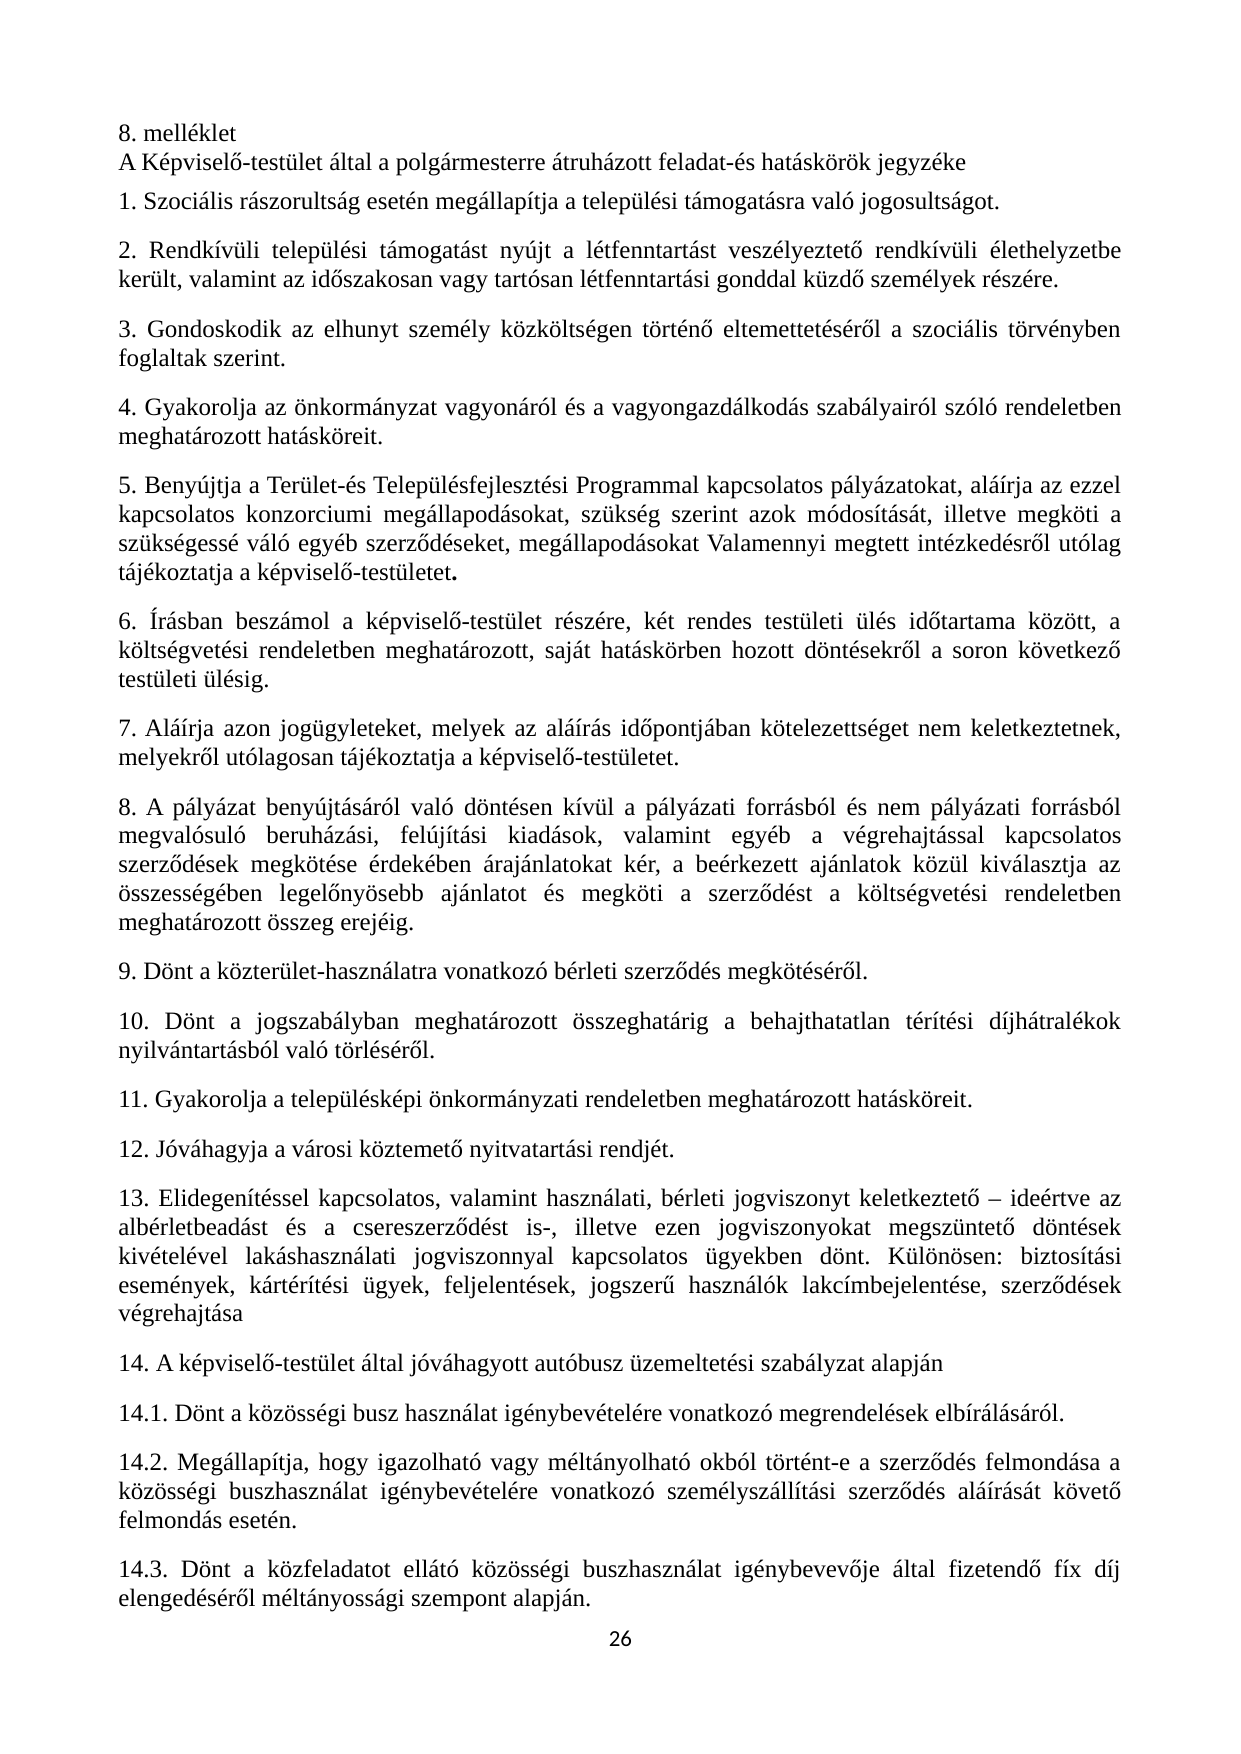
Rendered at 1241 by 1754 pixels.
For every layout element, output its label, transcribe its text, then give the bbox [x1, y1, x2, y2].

text 14.1. Dönt a közösségi busz használat igénybevételére vonatkozó megrendelések elbírálásáról. [118, 1398, 1122, 1426]
text 12. Jóváhagyja a városi köztemető nyitvatartási rendjét. [118, 1134, 1122, 1163]
text 1. Szociális rászorultság esetén megállapítja a települési támogatásra való jogosultságot. [118, 186, 1122, 215]
text 2. Rendkívüli települési támogatást nyújt a létfenntartást veszélyeztető rendkívüli élethelyzetbe került, valamint az időszakosan vagy tartósan létfenntartási gonddal küzdő személyek részére. [118, 236, 1122, 293]
text 6. Írásban beszámol a képviselő-testület részére, két rendes testületi ülés időtartama között, a költségvetési rendeletben meghatározott, saját hatáskörben hozott döntésekről a soron következő testületi ülésig. [118, 606, 1122, 693]
text 8. A pályázat benyújtásáról való döntésen kívül a pályázati forrásból és nem pályázati forrásból megvalósuló beruházási, felújítási kiadások, valamint egyéb a végrehajtással kapcsolatos szerződések megkötése érdekében árajánlatokat kér, a beérkezett ajánlatok közül kiválasztja az összességében legelőnyösebb ajánlatot és megköti a szerződést a költségvetési rendeletben meghatározott összeg erejéig. [118, 792, 1122, 936]
text 4. Gyakorolja az önkormányzat vagyonáról és a vagyongazdálkodás szabályairól szóló rendeletben meghatározott hatásköreit. [118, 392, 1122, 450]
text 10. Dönt a jogszabályban meghatározott összeghatárig a behajthatatlan térítési díjhátralékok nyilvántartásból való törléséről. [118, 1006, 1122, 1063]
text 5. Benyújtja a Terület-és Településfejlesztési Programmal kapcsolatos pályázatokat, aláírja az ezzel kapcsolatos konzorciumi megállapodásokat, szükség szerint azok módosítását, illetve megköti a szükségessé váló egyéb szerződéseket, megállapodásokat Valamennyi megtett intézkedésről utólag tájékoztatja a képviselő-testületet. [118, 471, 1122, 586]
text 3. Gondoskodik az elhunyt személy közköltségen történő eltemettetéséről a szociális törvényben foglaltak szerint. [118, 314, 1122, 371]
text 13. Elidegenítéssel kapcsolatos, valamint használati, bérleti jogviszonyt keletkeztető – ideértve az albérletbeadást és a csereszerződést is-, illetve ezen jogviszonyokat megszüntető döntések kivételével lakáshasználati jogviszonnyal kapcsolatos ügyekben dönt. Különösen: biztosítási események, kártérítési ügyek, feljelentések, jogszerű használók lakcímbejelentése, szerződések végrehajtása [118, 1183, 1122, 1327]
text 9. Dönt a közterület-használatra vonatkozó bérleti szerződés megkötéséről. [118, 956, 1122, 985]
text 11. Gyakorolja a településképi önkormányzati rendeletben meghatározott hatásköreit. [118, 1084, 1122, 1113]
text 7. Aláírja azon jogügyleteket, melyek az aláírás időpontjában kötelezettséget nem keletkeztetnek, melyekről utólagosan tájékoztatja a képviselő-testületet. [118, 713, 1122, 771]
text 14.2. Megállapítja, hogy igazolható vagy méltányolható okból történt-e a szerződés felmondása a közösségi buszhasználat igénybevételére vonatkozó személyszállítási szerződés aláírását követő felmondás esetén. [118, 1447, 1122, 1533]
text 14. A képviselő-testület által jóváhagyott autóbusz üzemeltetési szabályzat alapján [118, 1348, 1122, 1377]
text 14.3. Dönt a közfeladatot ellátó közösségi buszhasználat igénybevevője által fizetendő fíx díj elengedéséről méltányossági szempont alapján. [118, 1554, 1122, 1612]
text A Képviselő-testület által a polgármesterre átruházott feladat-és hatáskörök jegyzéke [118, 147, 1122, 176]
text 8. melléklet [118, 118, 1122, 147]
